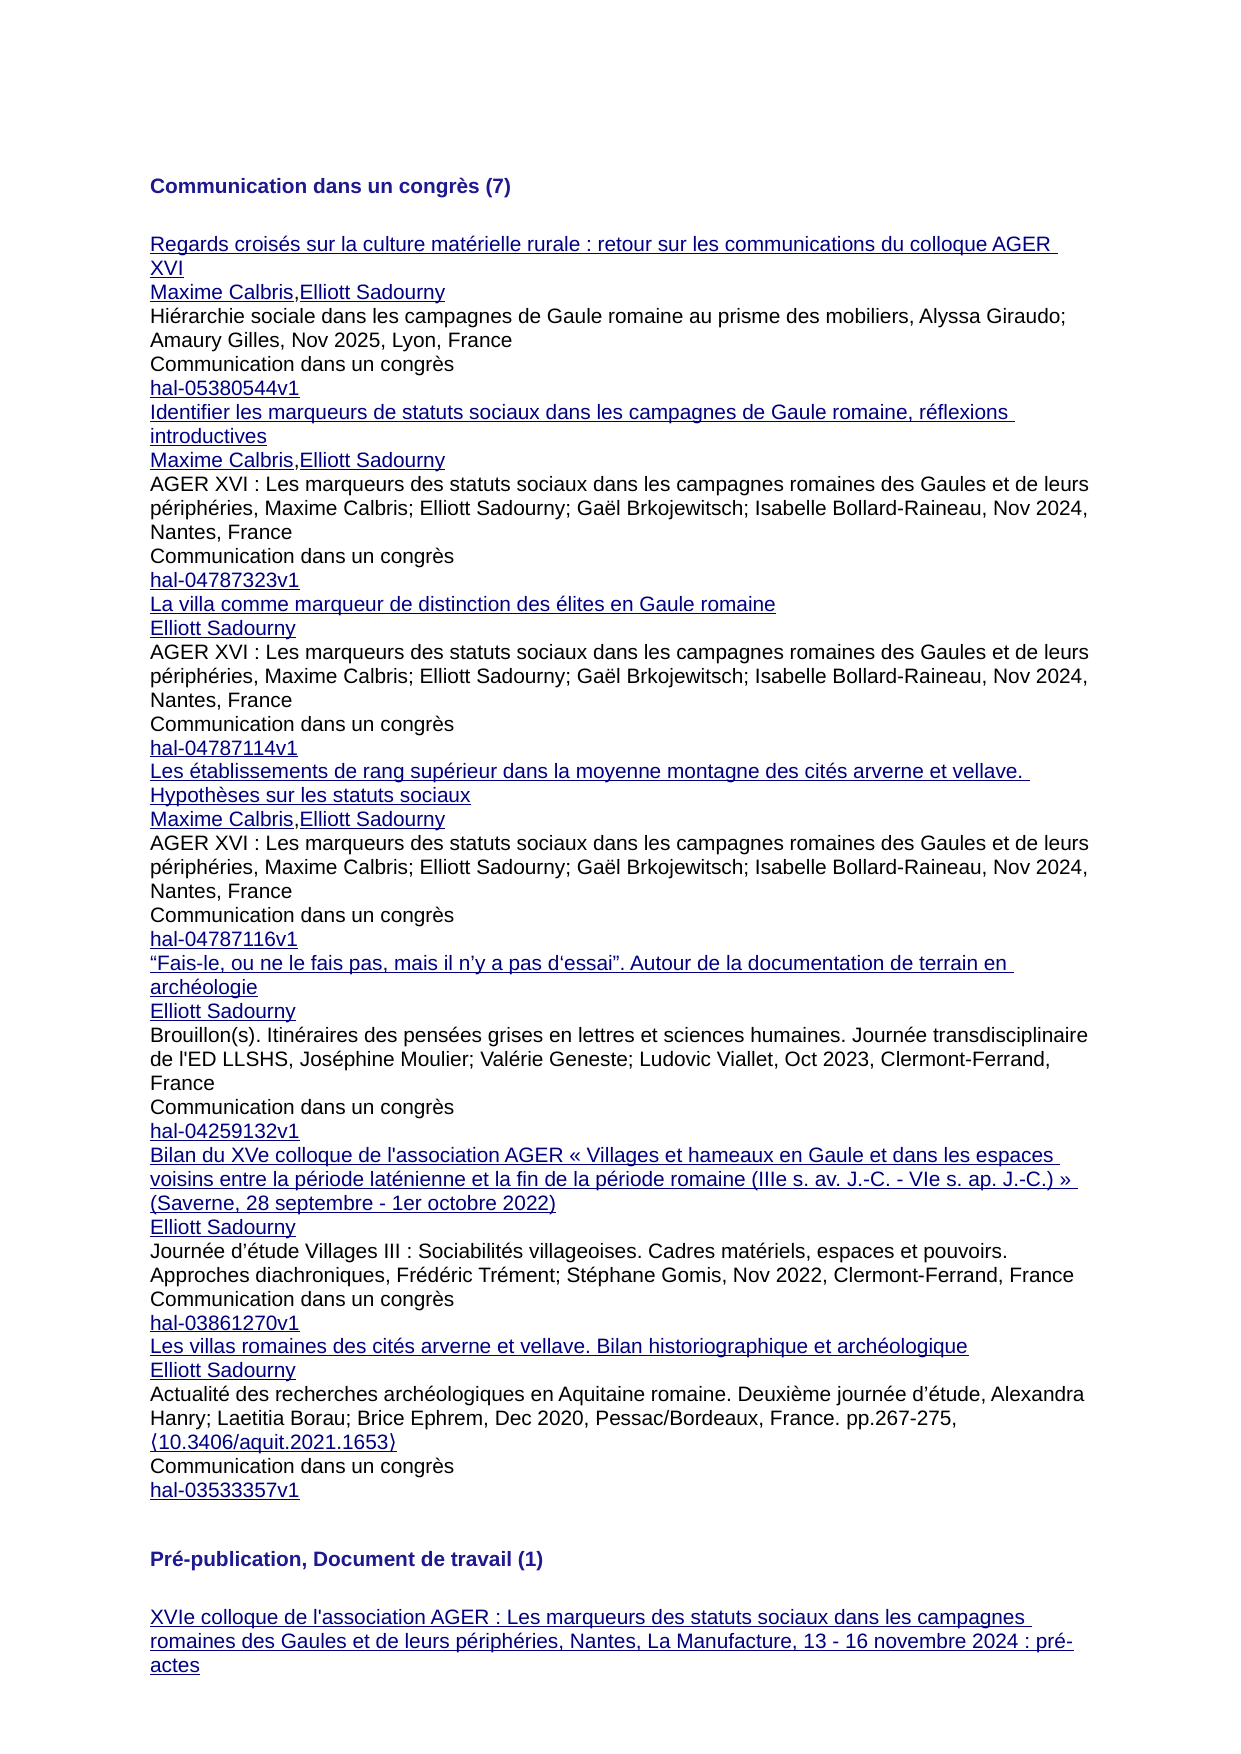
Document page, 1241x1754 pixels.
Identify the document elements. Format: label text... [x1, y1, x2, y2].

subtitle Pré-publication, Document de travail (1) [150, 1547, 1090, 1571]
table_cell Bilan du XVe colloque de l'association AGER « Villages et hameaux en Gaule et dans les espaces voisins entre la période laténienne et la fin de la période romaine (IIIe s. av. J.-C. - VIe s. ap. J.-C.) » (Saverne, 28 septembre - 1er octobre 2022) Elliott Sadourny Journée d’étude Villages III : Sociabilités villageoises. Cadres matériels, espaces et pouvoirs. Approches diachroniques, Frédéric Trément; Stéphane Gomis, Nov 2022, Clermont-Ferrand, France Communication dans un congrès hal-03861270v1 [150, 1143, 1090, 1334]
table_cell Les établissements de rang supérieur dans la moyenne montagne des cités arverne et vellave. Hypothèses sur les statuts sociaux Maxime Calbris,Elliott Sadourny AGER XVI : Les marqueurs des statuts sociaux dans les campagnes romaines des Gaules et de leurs périphéries, Maxime Calbris; Elliott Sadourny; Gaël Brkojewitsch; Isabelle Bollard-Raineau, Nov 2024, Nantes, France Communication dans un congrès hal-04787116v1 [150, 759, 1090, 951]
table_cell La villa comme marqueur de distinction des élites en Gaule romaine Elliott Sadourny AGER XVI : Les marqueurs des statuts sociaux dans les campagnes romaines des Gaules et de leurs périphéries, Maxime Calbris; Elliott Sadourny; Gaël Brkojewitsch; Isabelle Bollard-Raineau, Nov 2024, Nantes, France Communication dans un congrès hal-04787114v1 [150, 592, 1090, 759]
table_header Regards croisés sur la culture matérielle rurale : retour sur les communications du colloque AGER XVI Maxime Calbris,Elliott Sadourny Hiérarchie sociale dans les campagnes de Gaule romaine au prisme des mobiliers, Alyssa Giraudo; Amaury Gilles, Nov 2025, Lyon, France Communication dans un congrès hal-05380544v1 [150, 232, 1090, 400]
table_cell Les villas romaines des cités arverne et vellave. Bilan historiographique et archéologique Elliott Sadourny Actualité des recherches archéologiques en Aquitaine romaine. Deuxième journée d’étude, Alexandra Hanry; Laetitia Borau; Brice Ephrem, Dec 2020, Pessac/Bordeaux, France. pp.267-275, ⟨10.3406/aquit.2021.1653⟩ Communication dans un congrès hal-03533357v1 [150, 1334, 1090, 1502]
table_header XVIe colloque de l'association AGER : Les marqueurs des statuts sociaux dans les campagnes romaines des Gaules et de leurs périphéries, Nantes, La Manufacture, 13 - 16 novembre 2024 : pré-actes [150, 1605, 1090, 1677]
subtitle Communication dans un congrès (7) [150, 174, 1090, 198]
table_cell “Fais-le, ou ne le fais pas, mais il n’y a pas d‘essai”. Autour de la documentation de terrain en archéologie Elliott Sadourny Brouillon(s). Itinéraires des pensées grises en lettres et sciences humaines. Journée transdisciplinaire de l'ED LLSHS, Joséphine Moulier; Valérie Geneste; Ludovic Viallet, Oct 2023, Clermont-Ferrand, France Communication dans un congrès hal-04259132v1 [150, 951, 1090, 1143]
table_cell Identifier les marqueurs de statuts sociaux dans les campagnes de Gaule romaine, réflexions introductives Maxime Calbris,Elliott Sadourny AGER XVI : Les marqueurs des statuts sociaux dans les campagnes romaines des Gaules et de leurs périphéries, Maxime Calbris; Elliott Sadourny; Gaël Brkojewitsch; Isabelle Bollard-Raineau, Nov 2024, Nantes, France Communication dans un congrès hal-04787323v1 [150, 400, 1090, 592]
